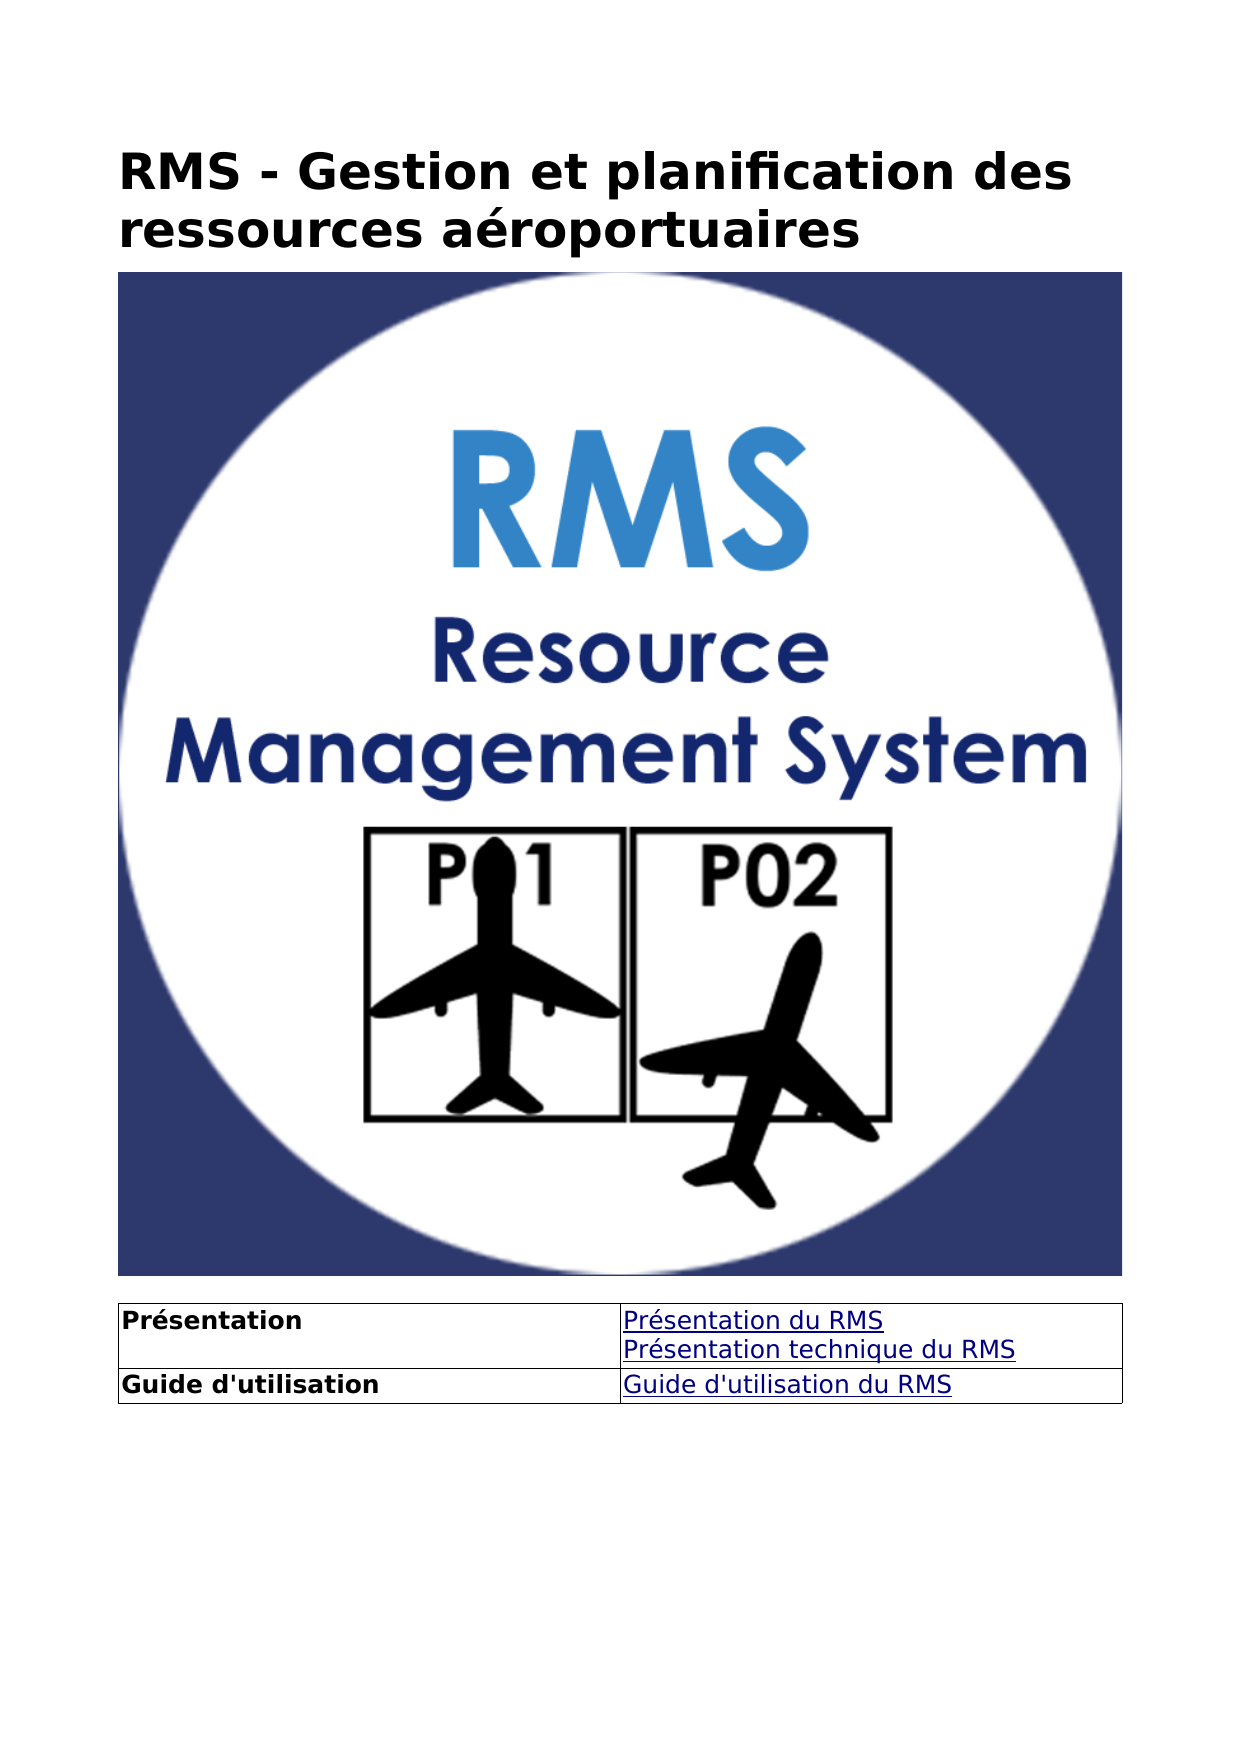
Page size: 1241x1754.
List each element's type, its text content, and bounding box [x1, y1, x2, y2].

table_cell Guide d'utilisation [119, 1369, 620, 1403]
picture [118, 272, 1123, 1276]
table_header Présentation [119, 1304, 620, 1368]
table_cell Guide d'utilisation du RMS [621, 1369, 1122, 1403]
subtitle RMS - Gestion et planification des ressources aéroportuaires [118, 143, 1122, 259]
table_header Présentation du RMS Présentation technique du RMS [621, 1304, 1122, 1368]
